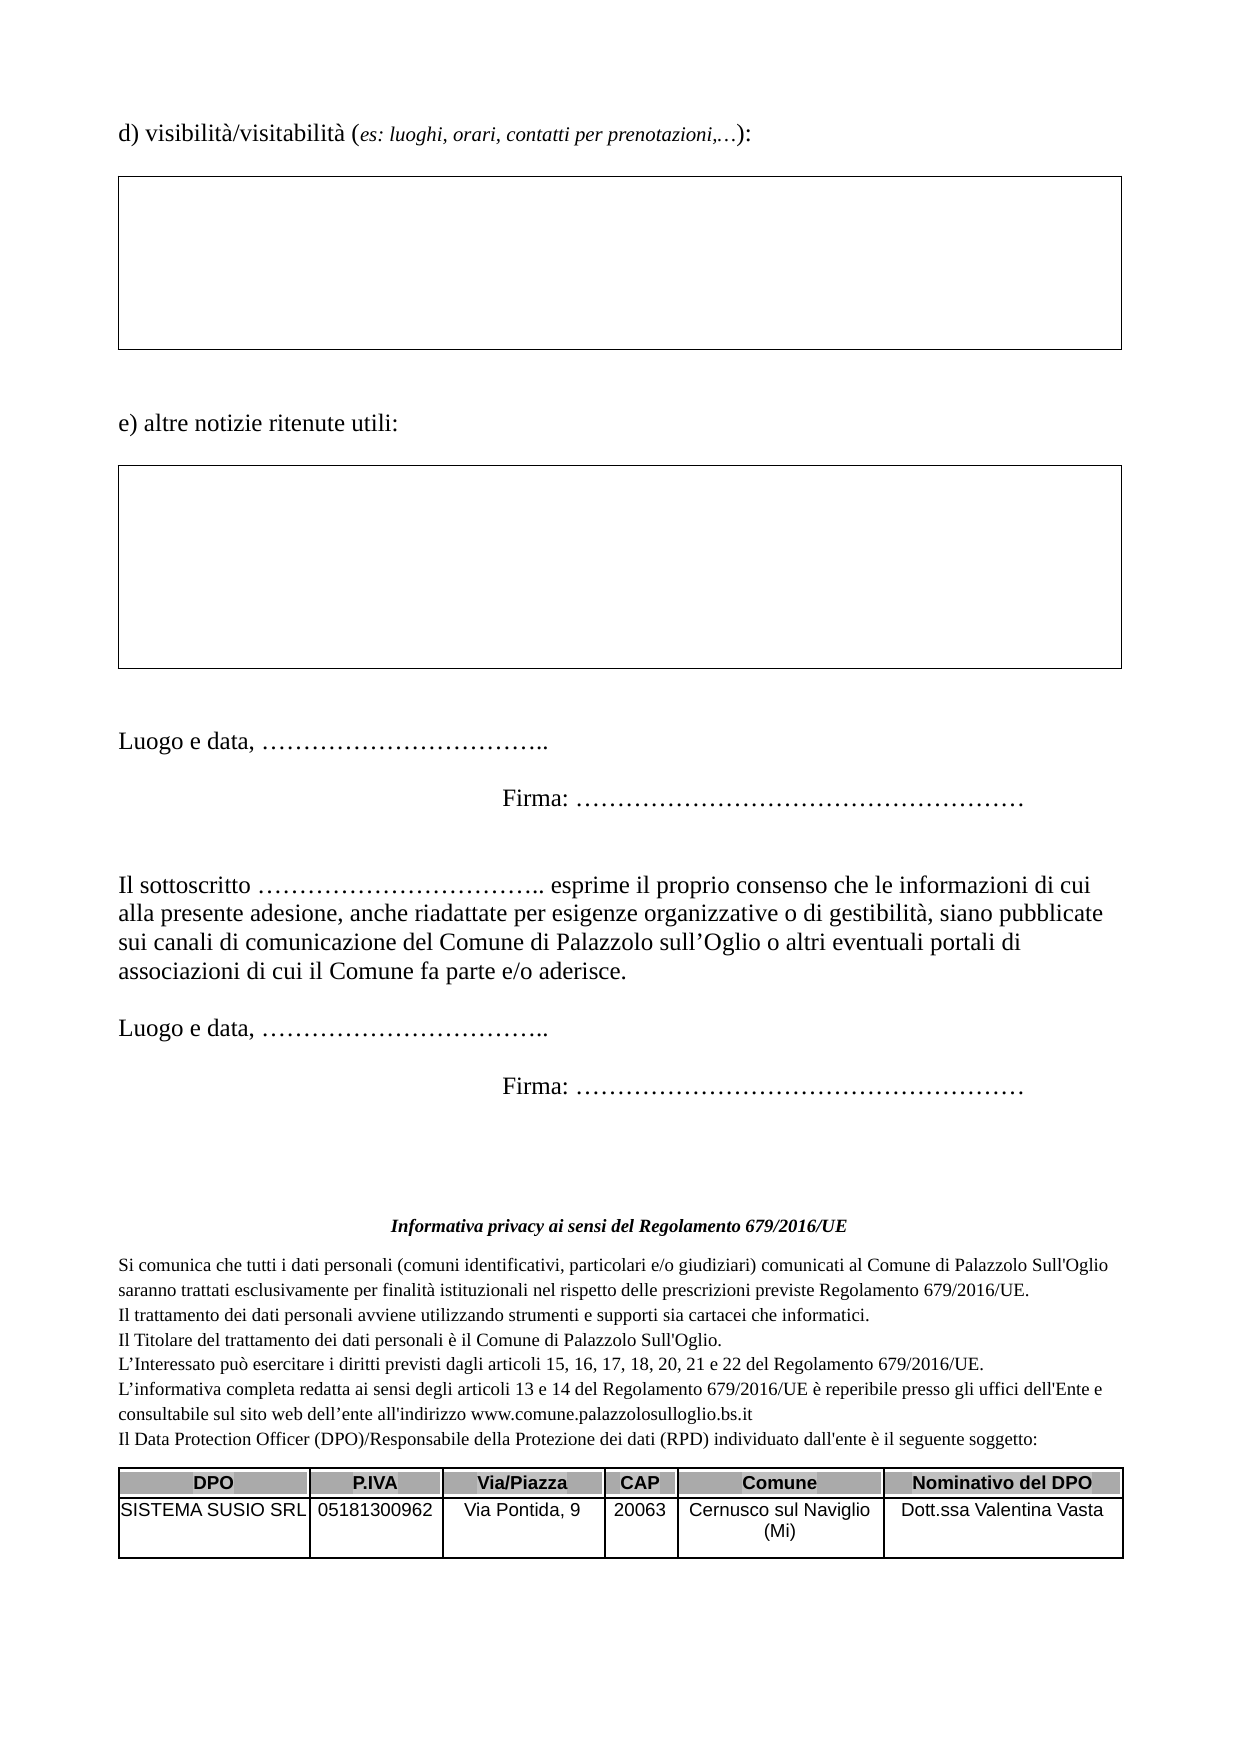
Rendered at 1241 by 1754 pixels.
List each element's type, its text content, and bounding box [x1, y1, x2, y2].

table_cell Via Pontida, 9 [444, 1499, 604, 1557]
table_header P.IVA [311, 1469, 442, 1497]
table_cell Dott.ssa Valentina Vasta [885, 1499, 1122, 1557]
table_header [119, 466, 1121, 667]
text Luogo e data, …………………………….. [118, 1013, 1122, 1042]
table_header Nominativo del DPO [885, 1469, 1122, 1497]
table_header CAP [606, 1469, 677, 1497]
text Firma: ……………………………………………… [118, 783, 1122, 812]
table_cell 05181300962 [311, 1499, 442, 1557]
table_header [119, 177, 1121, 349]
table_header Comune [679, 1469, 883, 1497]
table_header Via/Piazza [444, 1469, 604, 1497]
text Luogo e data, …………………………….. [118, 726, 1122, 755]
text Firma: ……………………………………………… [118, 1071, 1122, 1100]
text Il sottoscritto …………………………….. esprime il proprio consenso che le informazioni di cui alla presente adesione, anche riadattate per esigenze organizzative o di gestibilità, siano pubblicate sui canali di comunicazione del Comune di Palazzolo sull’Oglio o altri eventuali portali di associazioni di cui il Comune fa parte e/o aderisce. [118, 870, 1122, 985]
table_cell Cernusco sul Naviglio (Mi) [679, 1499, 883, 1557]
table_cell SISTEMA SUSIO SRL [120, 1499, 309, 1557]
table_header DPO [120, 1469, 309, 1497]
table_cell 20063 [606, 1499, 677, 1557]
text e) altre notizie ritenute utili: [118, 408, 1122, 436]
text Informativa privacy ai sensi del Regolamento 679/2016/UE [118, 1215, 1122, 1236]
text d) visibilità/visitabilità (es: luoghi, orari, contatti per prenotazioni,…): [118, 118, 1122, 147]
text Si comunica che tutti i dati personali (comuni identificativi, particolari e/o giudiziari) comunicati al Comune di Palazzolo Sull'Oglio saranno trattati esclusivamente per finalità istituzionali nel rispetto delle prescrizioni previste Regolamento 679/2016/UE. Il trattamento dei dati personali avviene utilizzando strumenti e supporti sia cartacei che informatici. Il Titolare del trattamento dei dati personali è il Comune di Palazzolo Sull'Oglio. L’Interessato può esercitare i diritti previsti dagli articoli 15, 16, 17, 18, 20, 21 e 22 del Regolamento 679/2016/UE. L’informativa completa redatta ai sensi degli articoli 13 e 14 del Regolamento 679/2016/UE è reperibile presso gli uffici dell'Ente e consultabile sul sito web dell’ente all'indirizzo www.comune.palazzolosulloglio.bs.it Il Data Protection Officer (DPO)/Responsabile della Protezione dei dati (RPD) individuato dall'ente è il seguente soggetto: [118, 1254, 1122, 1449]
